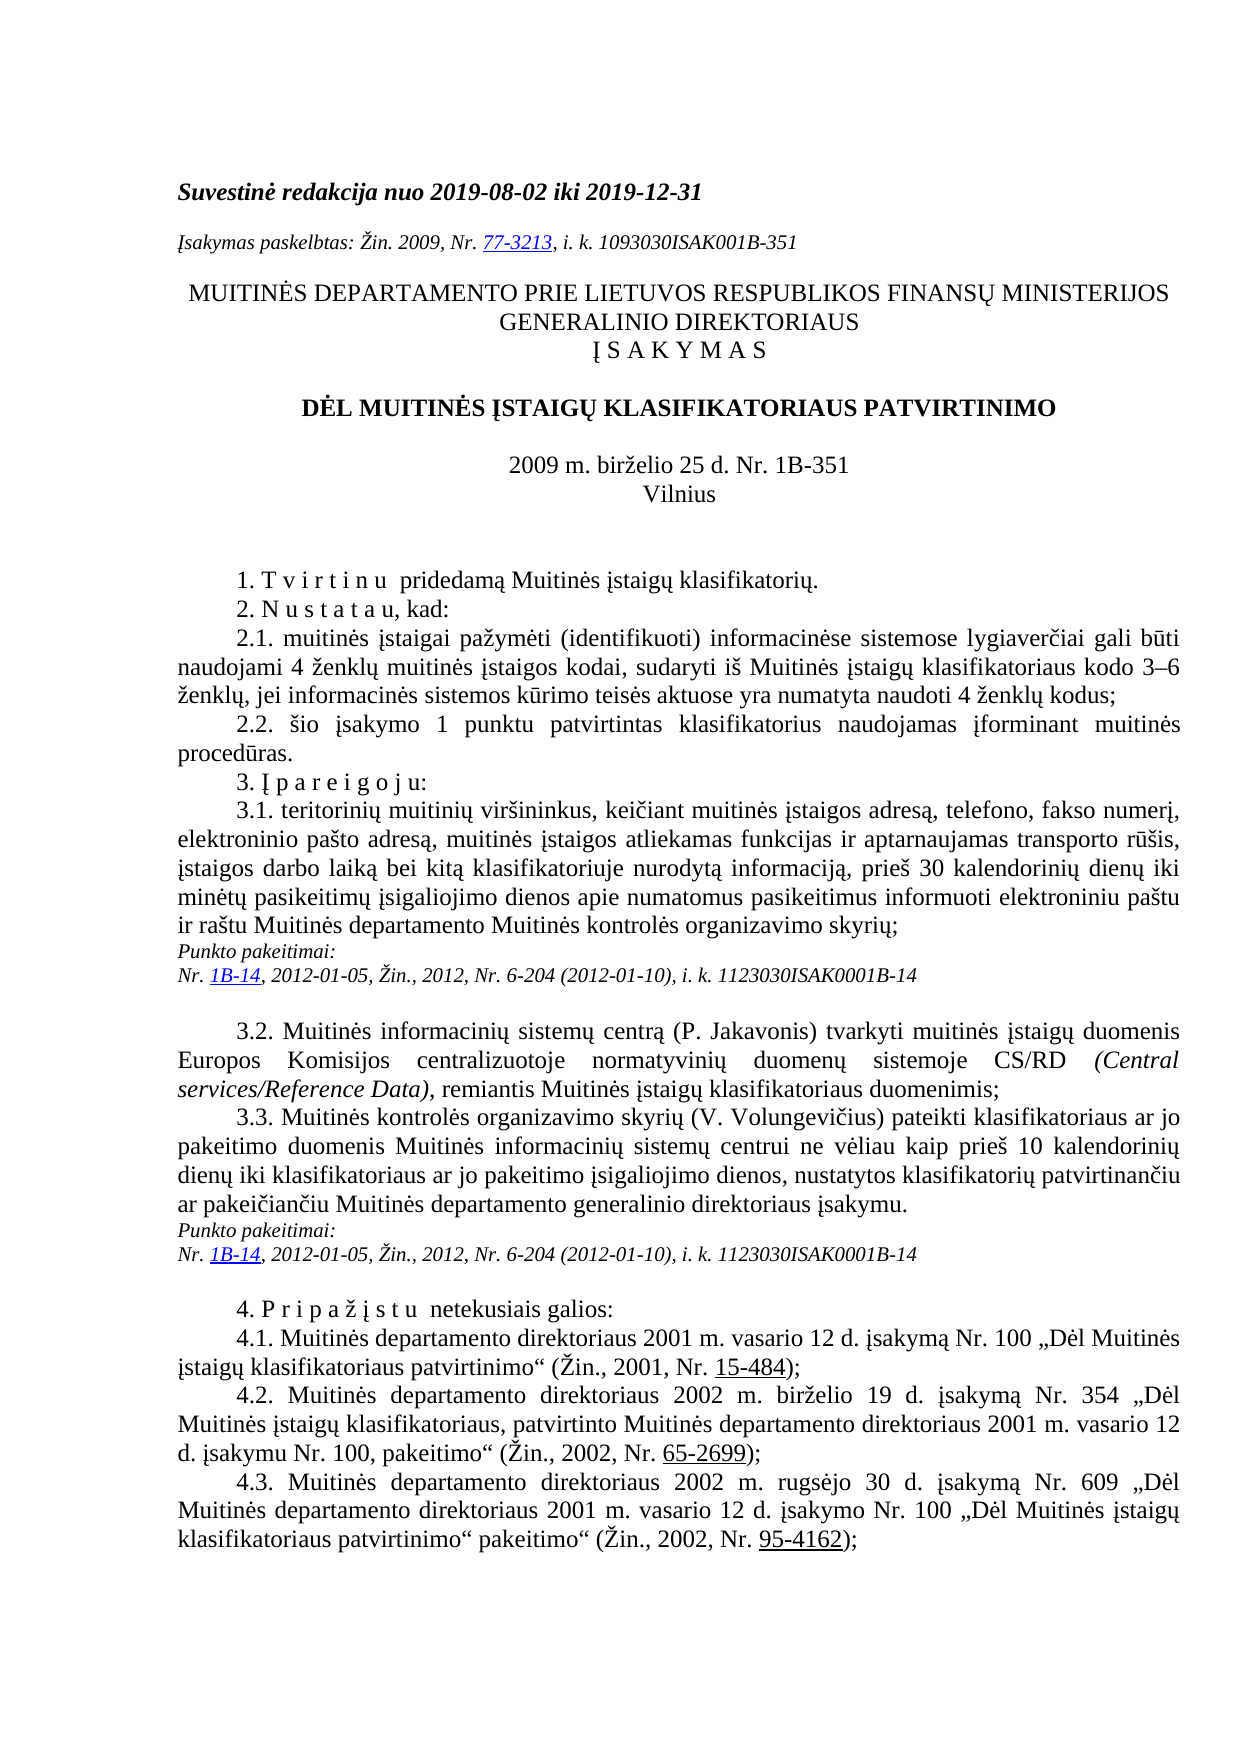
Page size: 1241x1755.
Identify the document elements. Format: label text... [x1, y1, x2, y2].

text Punkto pakeitimai: [177, 1217, 1181, 1242]
text DĖL MUITINĖS ĮSTAIGŲ KLASIFIKATORIAUS PATVIRTINIMO [177, 393, 1181, 422]
text 4.3. Muitinės departamento direktoriaus 2002 m. rugsėjo 30 d. įsakymą Nr. 609 „Dėl Muitinės departamento direktoriaus 2001 m. vasario 12 d. įsakymo Nr. 100 „Dėl Muitinės įstaigų klasifikatoriaus patvirtinimo“ pakeitimo“ (Žin., 2002, Nr. 95-4162); [177, 1467, 1181, 1553]
text Suvestinė redakcija nuo 2019-08-02 iki 2019-12-31 [177, 177, 1181, 206]
text 3. Įpareigoju: [177, 767, 1181, 796]
text 2. Nustatau, kad: [177, 594, 1181, 623]
text 2009 m. birželio 25 d. Nr. 1B-351 [177, 451, 1181, 479]
text 4. Pripažįstu netekusiais galios: [177, 1294, 1181, 1323]
text 2.1. muitinės įstaigai pažymėti (identifikuoti) informacinėse sistemose lygiaverčiai gali būti naudojami 4 ženklų muitinės įstaigos kodai, sudaryti iš Muitinės įstaigų klasifikatoriaus kodo 3–6 ženklų, jei informacinės sistemos kūrimo teisės aktuose yra numatyta naudoti 4 ženklų kodus; [177, 623, 1181, 709]
text Punkto pakeitimai: [177, 939, 1181, 963]
text 3.2. Muitinės informacinių sistemų centrą (P. Jakavonis) tvarkyti muitinės įstaigų duomenis Europos Komisijos centralizuotoje normatyvinių duomenų sistemoje CS/RD (Central services/Reference Data), remiantis Muitinės įstaigų klasifikatoriaus duomenimis; [177, 1016, 1181, 1102]
text 4.2. Muitinės departamento direktoriaus 2002 m. birželio 19 d. įsakymą Nr. 354 „Dėl Muitinės įstaigų klasifikatoriaus, patvirtinto Muitinės departamento direktoriaus 2001 m. vasario 12 d. įsakymu Nr. 100, pakeitimo“ (Žin., 2002, Nr. 65-2699); [177, 1381, 1181, 1467]
text 4.1. Muitinės departamento direktoriaus 2001 m. vasario 12 d. įsakymą Nr. 100 „Dėl Muitinės įstaigų klasifikatoriaus patvirtinimo“ (Žin., 2001, Nr. 15-484); [177, 1323, 1181, 1381]
text 2.2. šio įsakymo 1 punktu patvirtintas klasifikatorius naudojamas įforminant muitinės procedūras. [177, 709, 1181, 767]
text 3.3. Muitinės kontrolės organizavimo skyrių (V. Volungevičius) pateikti klasifikatoriaus ar jo pakeitimo duomenis Muitinės informacinių sistemų centrui ne vėliau kaip prieš 10 kalendorinių dienų iki klasifikatoriaus ar jo pakeitimo įsigaliojimo dienos, nustatytos klasifikatorių patvirtinančiu ar pakeičiančiu Muitinės departamento generalinio direktoriaus įsakymu. [177, 1102, 1181, 1217]
text 3.1. teritorinių muitinių viršininkus, keičiant muitinės įstaigos adresą, telefono, fakso numerį, elektroninio pašto adresą, muitinės įstaigos atliekamas funkcijas ir aptarnaujamas transporto rūšis, įstaigos darbo laiką bei kitą klasifikatoriuje nurodytą informaciją, prieš 30 kalendorinių dienų iki minėtų pasikeitimų įsigaliojimo dienos apie numatomus pasikeitimus informuoti elektroniniu paštu ir raštu Muitinės departamento Muitinės kontrolės organizavimo skyrių; [177, 796, 1181, 939]
text MUITINĖS DEPARTAMENTO PRIE LIETUVOS RESPUBLIKOS FINANSŲ MINISTERIJOS GENERALINIO DIREKTORIAUS [177, 278, 1181, 336]
text Nr. 1B-14, 2012-01-05, Žin., 2012, Nr. 6-204 (2012-01-10), i. k. 1123030ISAK0001B-14 [177, 963, 1181, 987]
text 1. Tvirtinu pridedamą Muitinės įstaigų klasifikatorių. [177, 566, 1181, 594]
text Vilnius [177, 479, 1181, 508]
text ĮSAKYMAS [177, 336, 1181, 364]
text Įsakymas paskelbtas: Žin. 2009, Nr. 77-3213, i. k. 1093030ISAK001B-351 [177, 230, 1181, 254]
text Nr. 1B-14, 2012-01-05, Žin., 2012, Nr. 6-204 (2012-01-10), i. k. 1123030ISAK0001B-14 [177, 1242, 1181, 1266]
